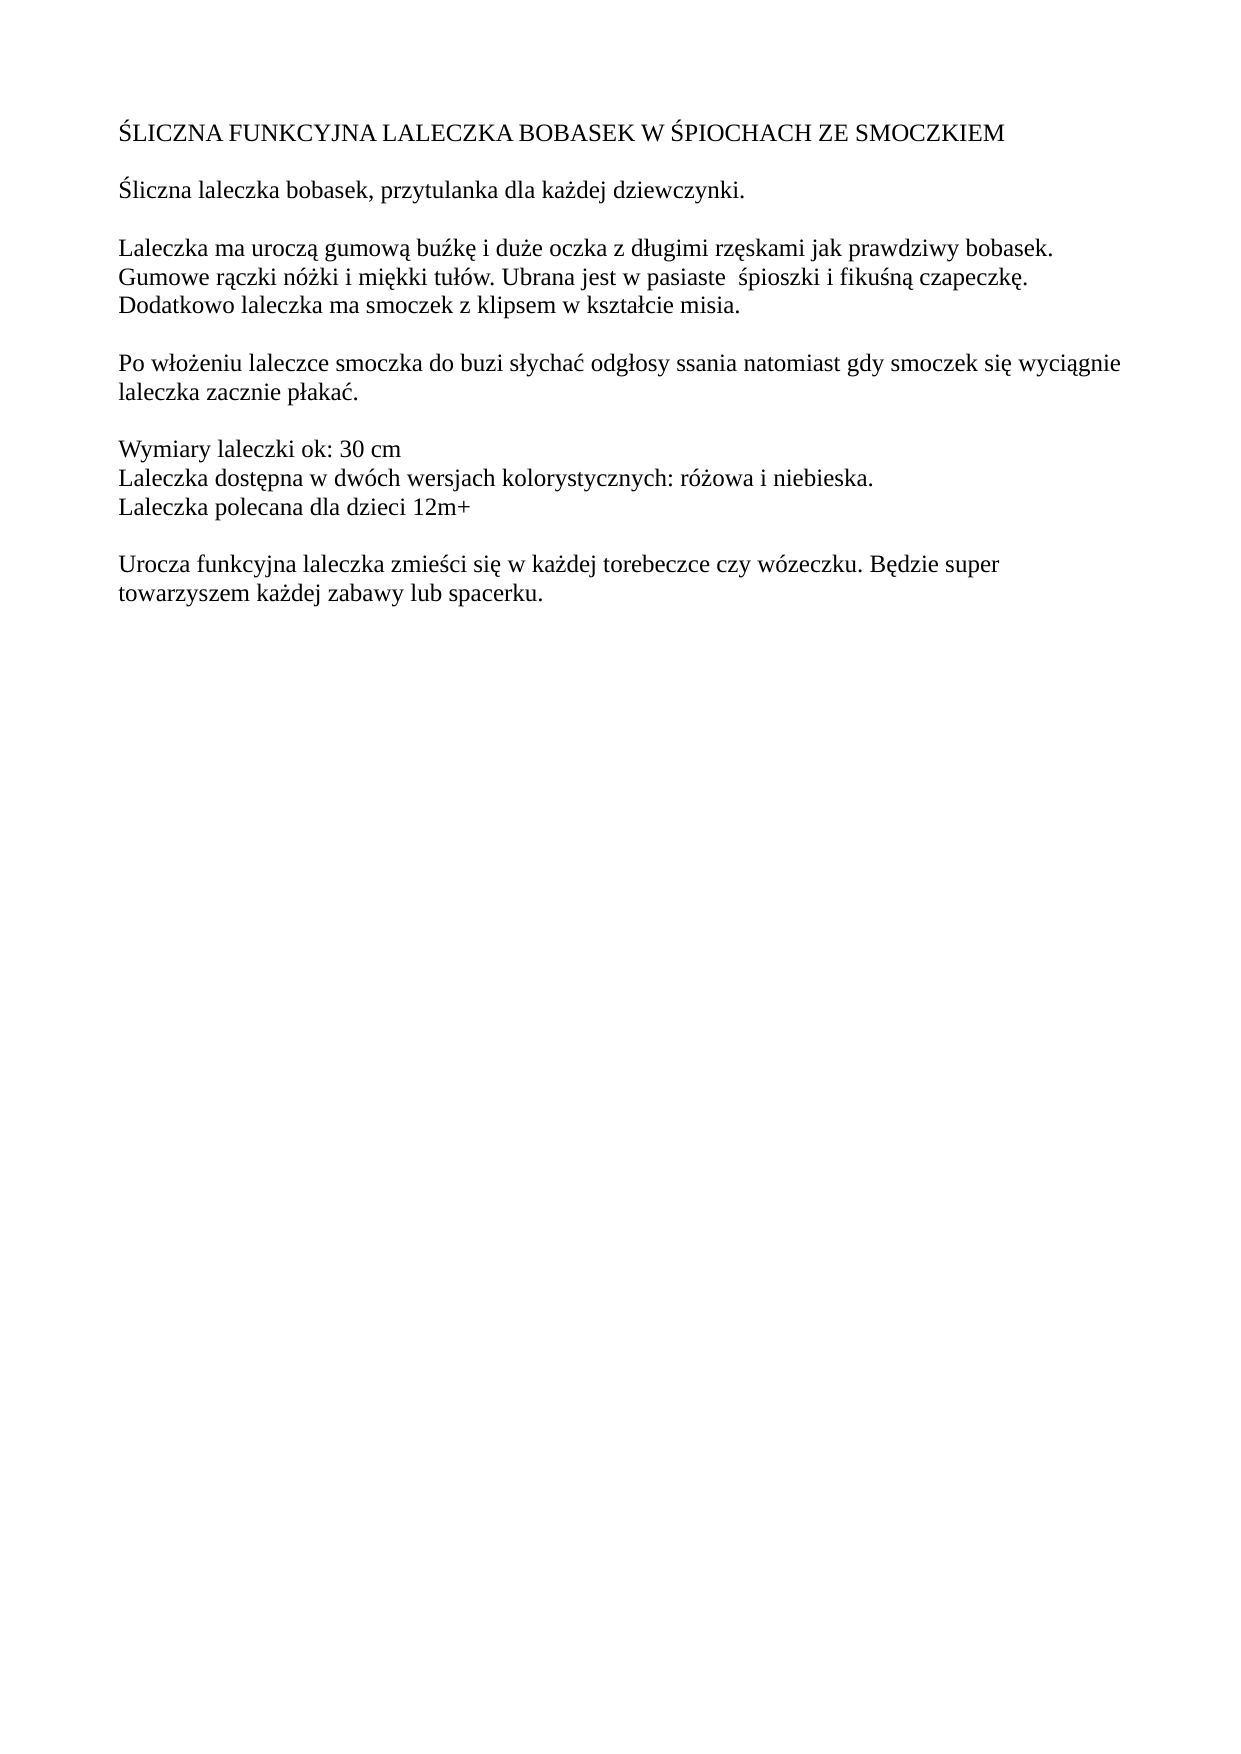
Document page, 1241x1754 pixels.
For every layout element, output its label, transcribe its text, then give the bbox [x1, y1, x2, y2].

text Urocza funkcyjna laleczka zmieści się w każdej torebeczce czy wózeczku. Będzie super towarzyszem każdej zabawy lub spacerku. [118, 549, 1122, 607]
text ŚLICZNA FUNKCYJNA LALECZKA BOBASEK W ŚPIOCHACH ZE SMOCZKIEM [118, 118, 1122, 147]
text Laleczka polecana dla dzieci 12m+ [118, 492, 1122, 521]
text Wymiary laleczki ok: 30 cm [118, 434, 1122, 463]
text Po włożeniu laleczce smoczka do buzi słychać odgłosy ssania natomiast gdy smoczek się wyciągnie laleczka zacznie płakać. [118, 348, 1122, 406]
text Laleczka ma uroczą gumową buźkę i duże oczka z długimi rzęskami jak prawdziwy bobasek. Gumowe rączki nóżki i miękki tułów. Ubrana jest w pasiaste śpioszki i fikuśną czapeczkę. Dodatkowo laleczka ma smoczek z klipsem w kształcie misia. [118, 233, 1122, 319]
text Śliczna laleczka bobasek, przytulanka dla każdej dziewczynki. [118, 176, 1122, 204]
text Laleczka dostępna w dwóch wersjach kolorystycznych: różowa i niebieska. [118, 463, 1122, 492]
